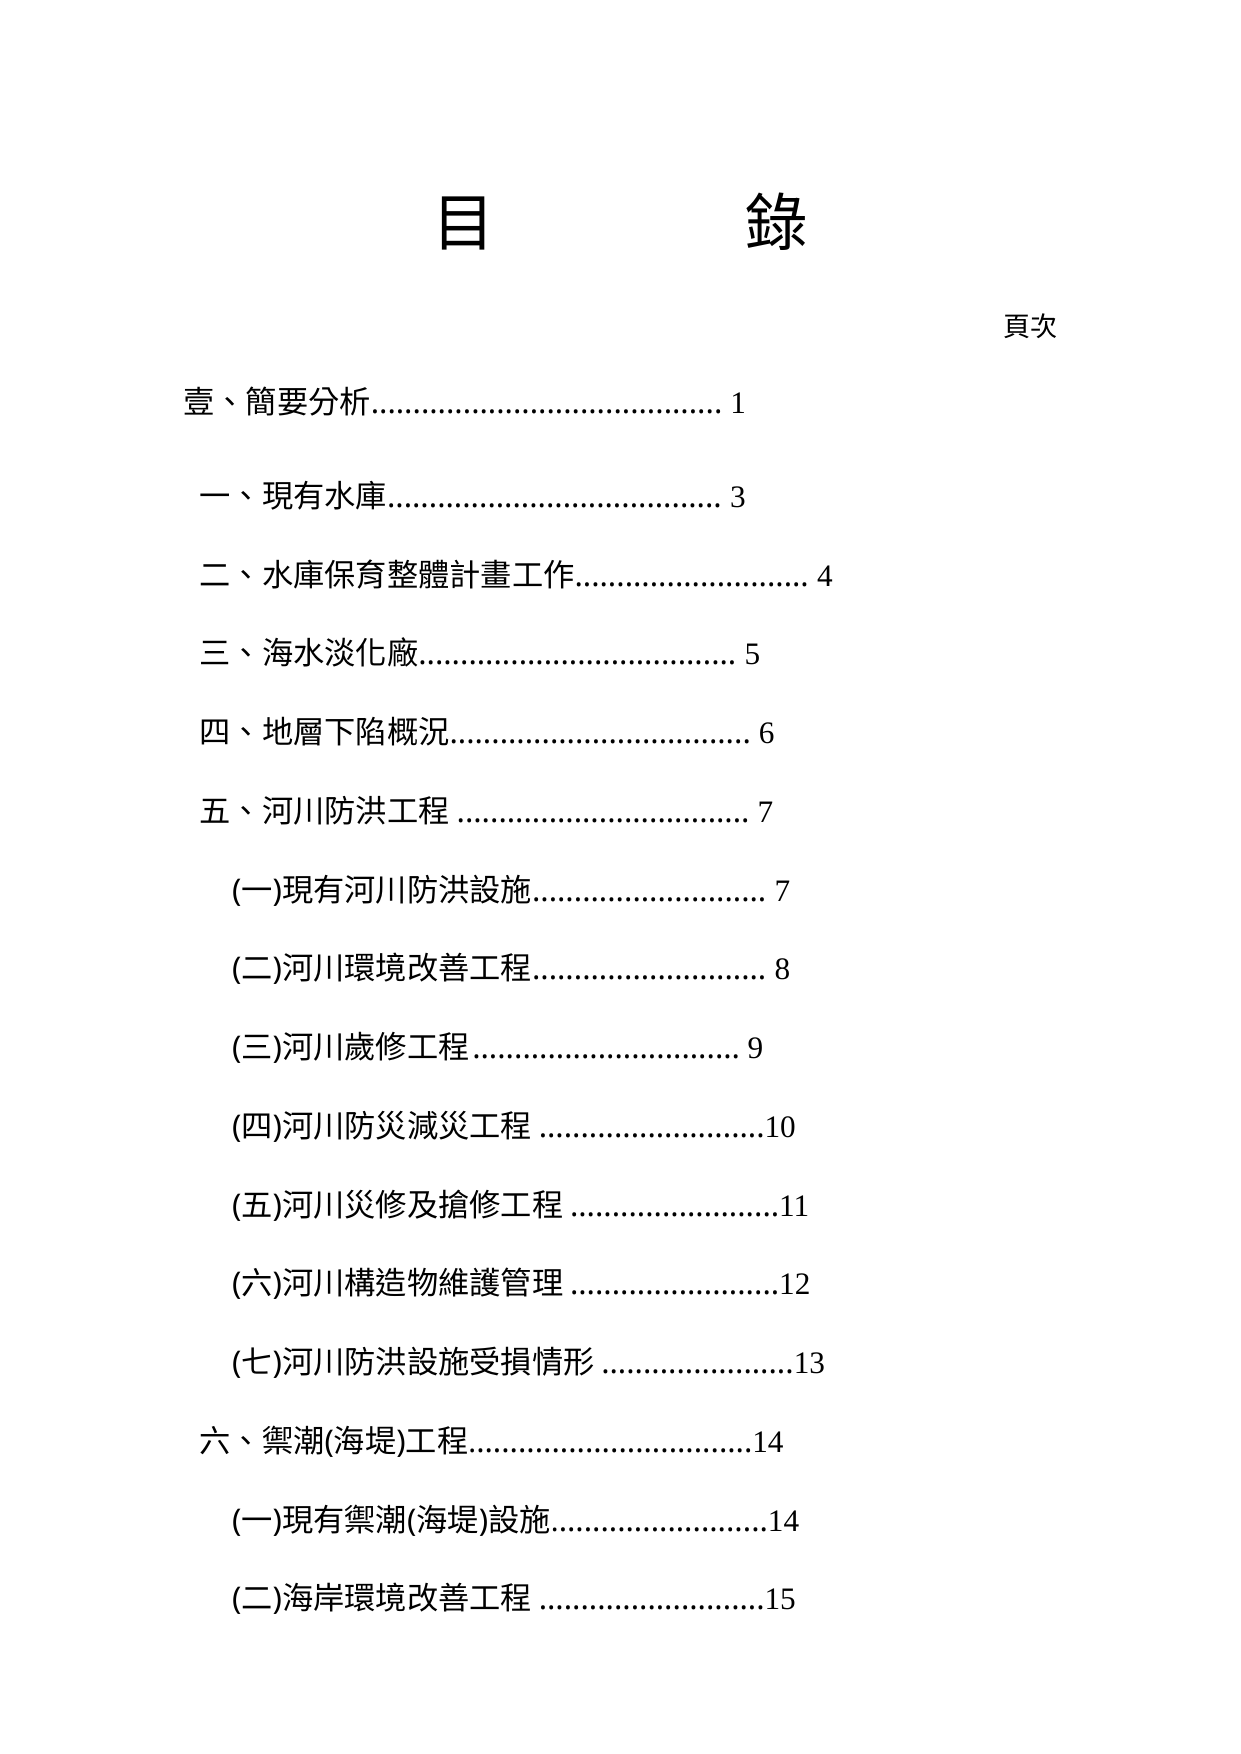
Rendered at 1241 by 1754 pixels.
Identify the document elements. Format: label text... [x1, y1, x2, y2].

text 壹、簡要分析.......................................... 1 [183, 362, 1057, 437]
text 六、禦潮(海堤)工程..................................14 [183, 1401, 1057, 1476]
text (四)河川防災減災工程 ...........................10 [183, 1086, 1057, 1161]
text (五)河川災修及搶修工程 .........................11 [183, 1165, 1057, 1240]
text 頁次 [183, 287, 1057, 362]
text (六)河川構造物維護管理 .........................12 [183, 1244, 1057, 1319]
text 二、水庫保育整體計畫工作............................ 4 [183, 535, 1057, 610]
text (三)河川歲修工程 ................................ 9 [183, 1007, 1057, 1082]
text 五、河川防洪工程 ................................... 7 [183, 771, 1057, 846]
text 三、海水淡化廠...................................... 5 [183, 614, 1057, 689]
text (七)河川防洪設施受損情形 .......................13 [183, 1322, 1057, 1397]
text (一)現有河川防洪設施............................ 7 [183, 850, 1057, 925]
text (二)河川環境改善工程............................ 8 [183, 929, 1057, 1004]
text (二)海岸環境改善工程 ...........................15 [183, 1559, 1057, 1634]
text 四、地層下陷概況.................................... 6 [183, 692, 1057, 767]
text 目 錄 [183, 162, 1057, 275]
text 一、現有水庫........................................ 3 [183, 456, 1057, 531]
text (一)現有禦潮(海堤)設施..........................14 [183, 1480, 1057, 1555]
